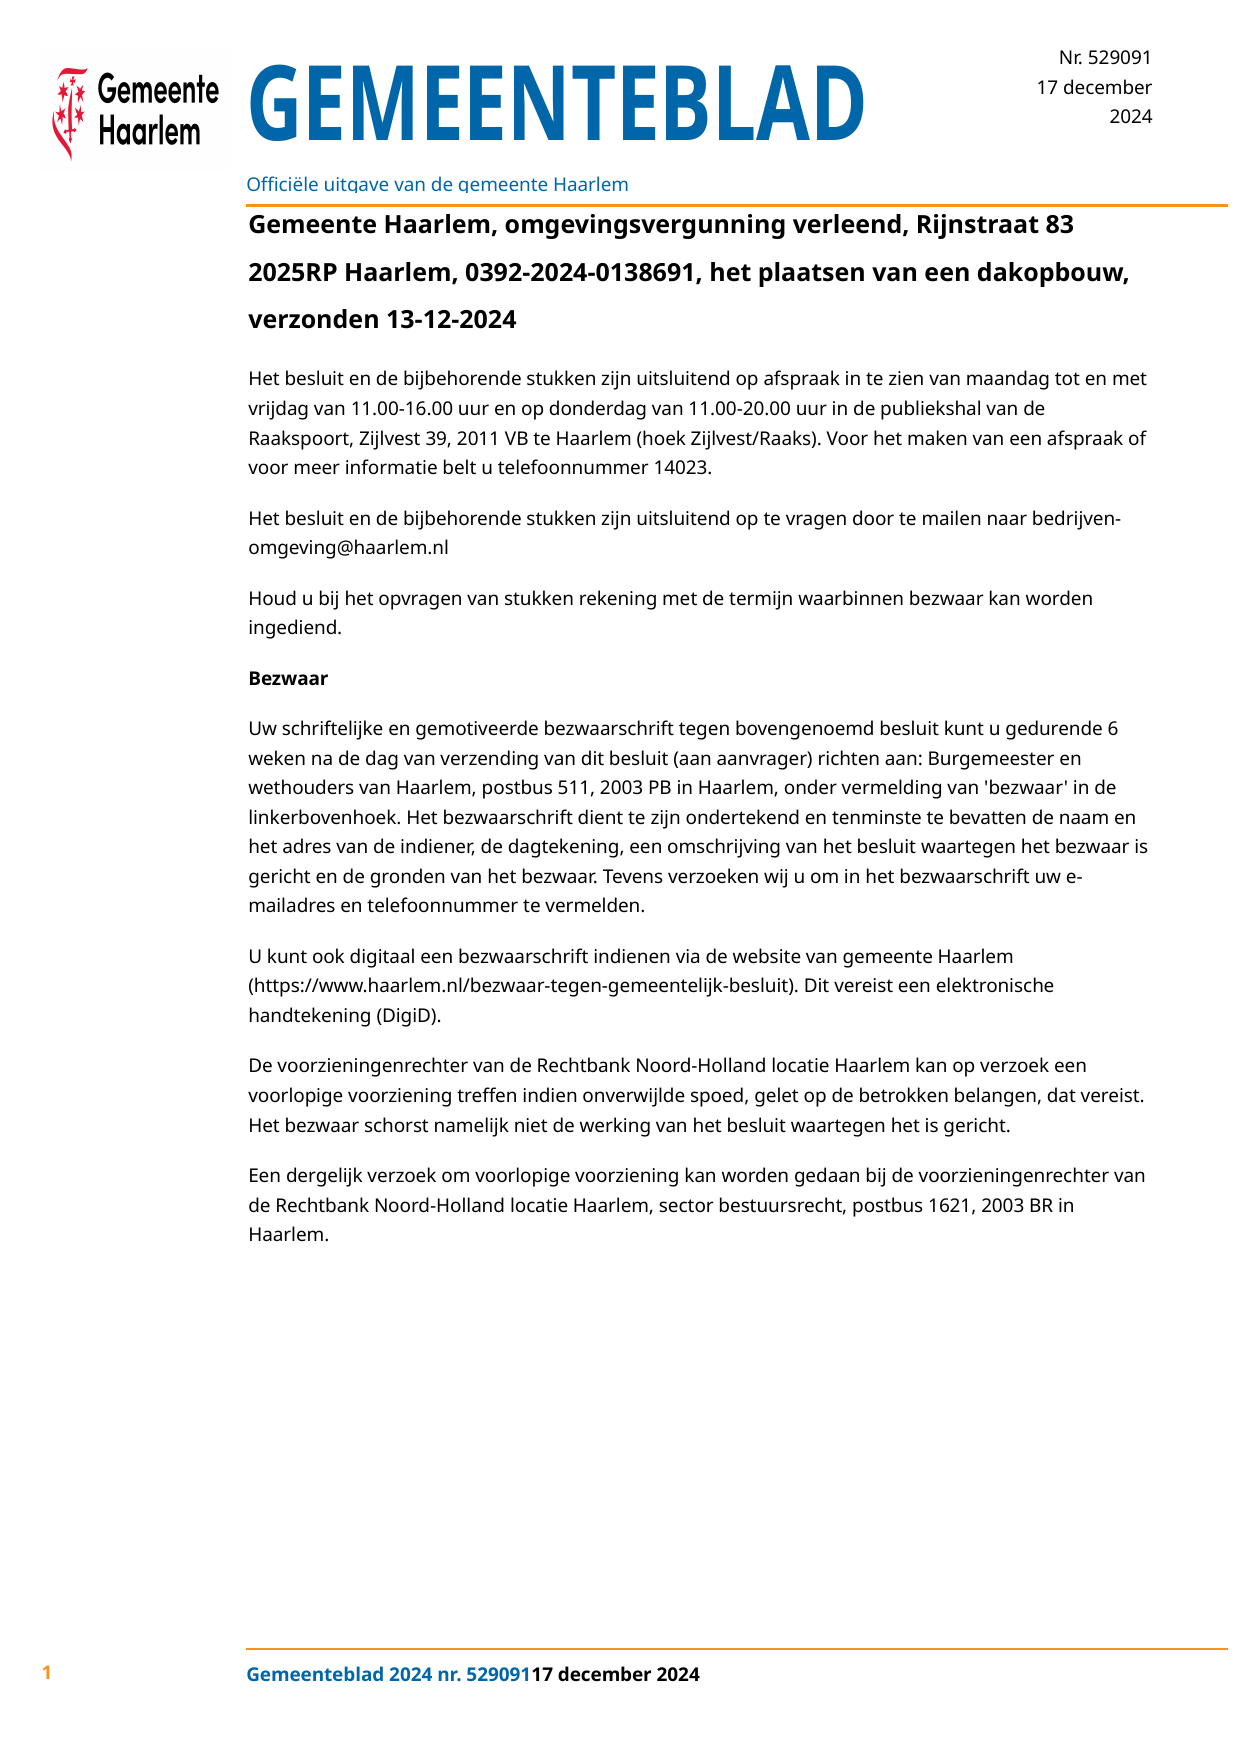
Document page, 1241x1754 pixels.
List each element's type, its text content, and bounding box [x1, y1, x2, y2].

picture [41, 47, 231, 172]
text De voorzieningenrechter van de Rechtbank Noord-Holland locatie Haarlem kan op verzoek een voorlopige voorziening treffen indien onverwijlde spoed, gelet op de betrokken belangen, dat vereist. Het bezwaar schorst namelijk niet de werking van het besluit waartegen het is gericht. [248, 1053, 1152, 1137]
text Het besluit en de bijbehorende stukken zijn uitsluitend op te vragen door te mailen naar bedrijven-omgeving@haarlem.nl [248, 505, 1152, 560]
text Uw schriftelijke en gemotiveerde bezwaarschrift tegen bovengenoemd besluit kunt u gedurende 6 weken na de dag van verzending van dit besluit (aan aanvrager) richten aan: Burgemeester en wethouders van Haarlem, postbus 511, 2003 PB in Haarlem, onder vermelding van 'bezwaar' in de linkerbovenhoek. Het bezwaarschrift dient te zijn ondertekend en tenminste te bevatten de naam en het adres van de indiener, de dagtekening, een omschrijving van het besluit waartegen het bezwaar is gericht en de gronden van het bezwaar. Tevens verzoeken wij u om in het bezwaarschrift uw e-mailadres en telefoonnummer te vermelden. [248, 715, 1152, 918]
text Bezwaar [248, 665, 1152, 690]
text Het besluit en de bijbehorende stukken zijn uitsluitend op afspraak in te zien van maandag tot en met vrijdag van 11.00-16.00 uur en op donderdag van 11.00-20.00 uur in de publiekshal van de Raakspoort, Zijlvest 39, 2011 VB te Haarlem (hoek Zijlvest/Raaks). Voor het maken van een afspraak of voor meer informatie belt u telefoonnummer 14023. [248, 366, 1152, 480]
text U kunt ook digitaal een bezwaarschrift indienen via de website van gemeente Haarlem (https://www.haarlem.nl/bezwaar-tegen-gemeentelijk-besluit). Dit vereist een elektronische handtekening (DigiD). [248, 943, 1152, 1028]
text Houd u bij het opvragen van stukken rekening met de termijn waarbinnen bezwaar kan worden ingediend. [248, 585, 1152, 640]
text Gemeente Haarlem, omgevingsvergunning verleend, Rijnstraat 83 2025RP Haarlem, 0392-2024-0138691, het plaatsen van een dakopbouw, verzonden 13-12-2024 [248, 207, 1152, 336]
text Een dergelijk verzoek om voorlopige voorziening kan worden gedaan bij de voorzieningenrechter van de Rechtbank Noord-Holland locatie Haarlem, sector bestuursrecht, postbus 1621, 2003 BR in Haarlem. [248, 1162, 1152, 1247]
